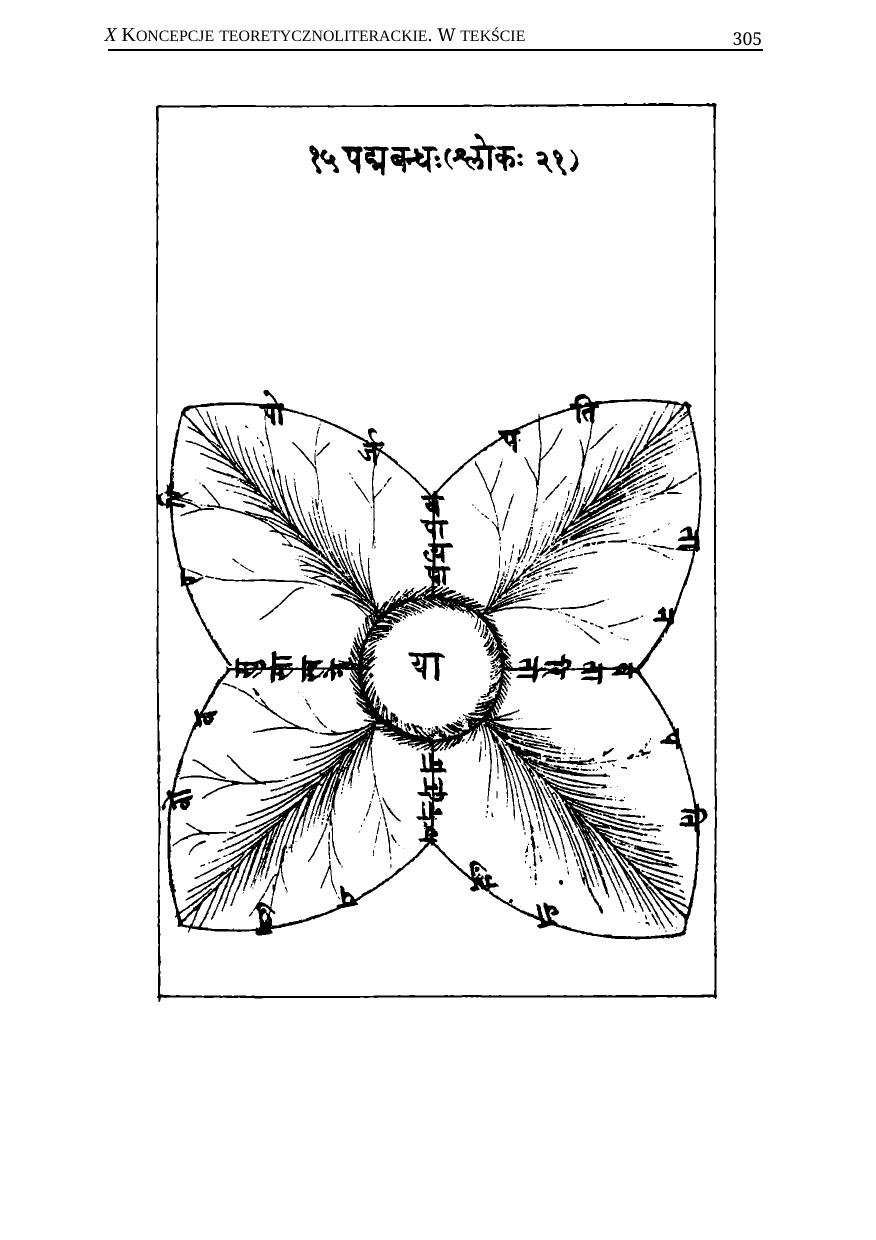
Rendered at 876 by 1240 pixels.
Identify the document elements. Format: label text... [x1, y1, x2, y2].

text X Koncepcje teoretycznoliterackie. W tekście [104, 22, 568, 46]
text 305 [732, 27, 765, 51]
picture [156, 103, 717, 1002]
